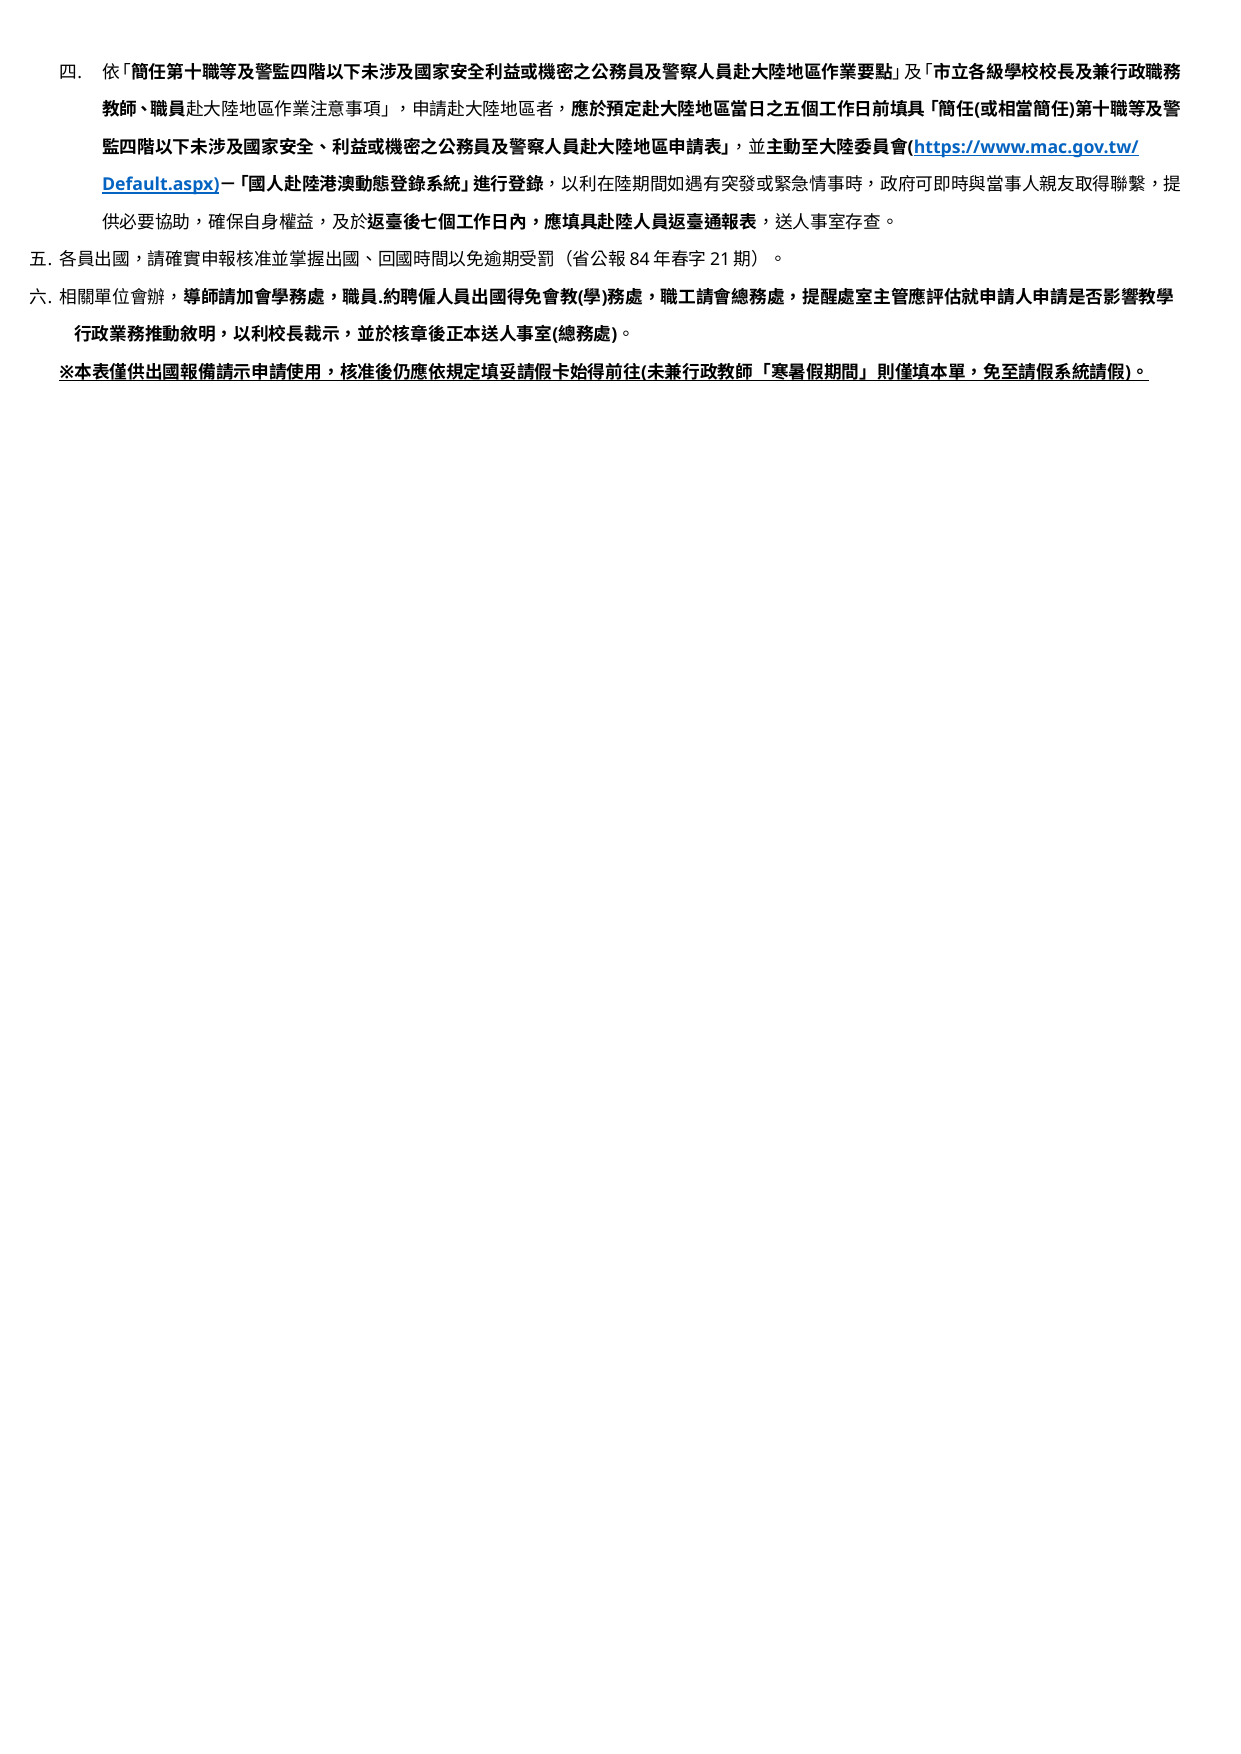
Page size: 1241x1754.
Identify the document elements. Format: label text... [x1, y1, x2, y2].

list 依「簡任第十職等及警監四階以下未涉及國家安全利益或機密之公務員及警察人員赴大陸地區作業要點」及「市立各級學校校長及兼行政職務教師、職員赴大陸地區作業注意事項」，申請赴大陸地區者，應於預定赴大陸地區當日之五個工作日前填具「簡任(或相當簡任)第十職等及警監四階以下未涉及國家安全、利益或機密之公務員及警察人員赴大陸地區申請表」，並主動至大陸委員會(https://www.mac.gov.tw/Default.aspx)­－「國人赴陸港澳動態登錄系統」進行登錄，以利在陸期間如遇有突發或緊急情事時，政府可即時與當事人親友取得聯繫，提供必要協助，確保自身權益，及於返臺後七個工作日內，應填具赴陸人員返臺通報表，送人事室存查。 [59, 52, 1181, 239]
list 各員出國，請確實申報核准並掌握出國、回國時間以免逾期受罰（省公報84年春字21期）。 [29, 239, 1181, 277]
list 相關單位會辦，導師請加會學務處，職員.約聘僱人員出國得免會教(學)務處，職工請會總務處，提醒處室主管應評估就申請人申請是否影響教學行政業務推動敘明，以利校長裁示，並於核章後正本送人事室(總務處)。 [29, 277, 1181, 352]
text ※本表僅供出國報備請示申請使用，核准後仍應依規定填妥請假卡始得前往(未兼行政教師「寒暑假期間」則僅填本單，免至請假系統請假)。 [59, 352, 1181, 389]
